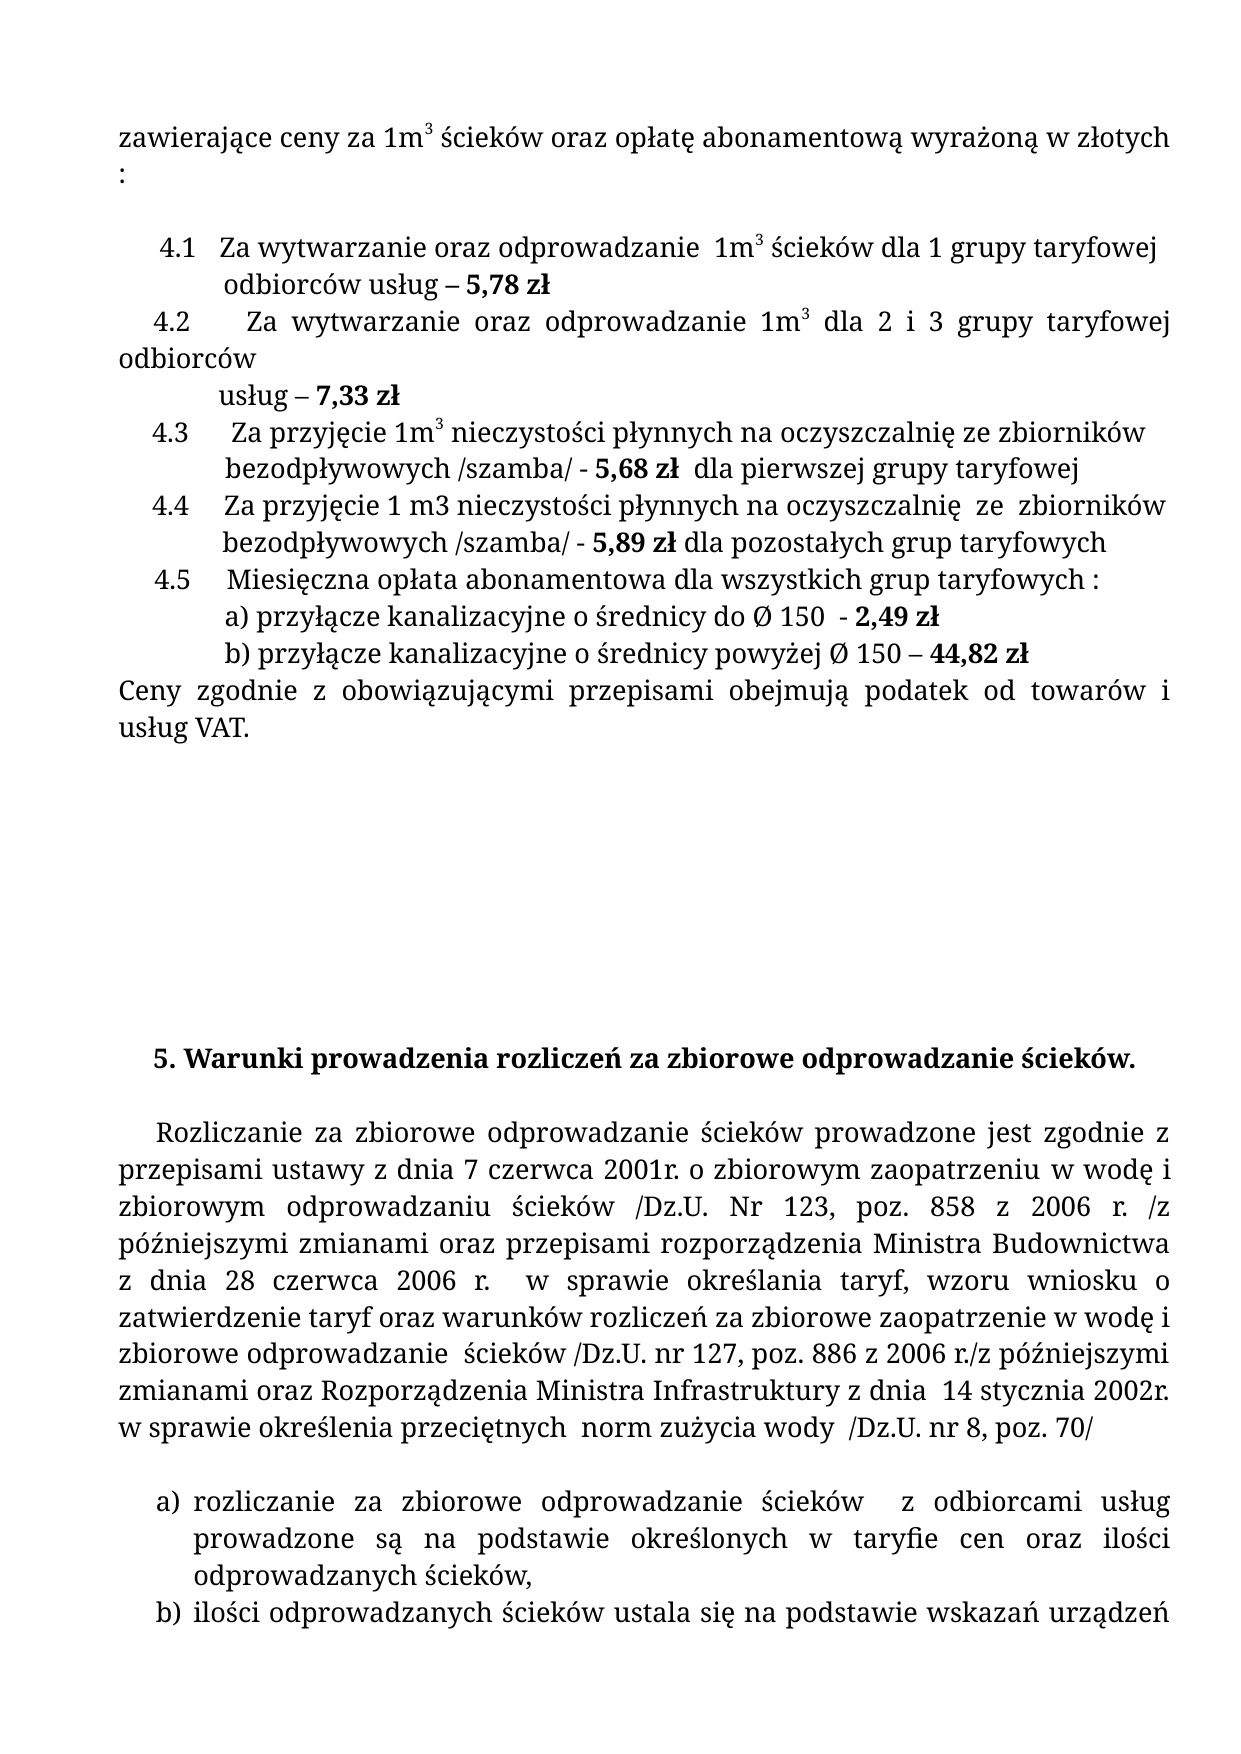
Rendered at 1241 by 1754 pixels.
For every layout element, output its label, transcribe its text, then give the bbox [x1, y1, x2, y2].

list b) przyłącze kanalizacyjne o średnicy powyżej Ø 150 – 44,82 zł [117, 634, 1171, 671]
list 4.5 Miesięczna opłata abonamentowa dla wszystkich grup taryfowych : [117, 561, 1171, 597]
text 4.2 Za wytwarzanie oraz odprowadzanie 1m3 dla 2 i 3 grupy taryfowej odbiorców [118, 302, 1171, 376]
text 4.1 Za wytwarzanie oraz odprowadzanie 1m3 ścieków dla 1 grupy taryfowej [124, 229, 1171, 266]
text 4.3 Za przyjęcie 1m3 nieczystości płynnych na oczyszczalnię ze zbiorników [117, 413, 1171, 450]
text zawierające ceny za 1m3 ścieków oraz opłatę abonamentową wyrażoną w złotych : [118, 118, 1171, 192]
text 4.4 Za przyjęcie 1 m3 nieczystości płynnych na oczyszczalnię ze zbiorników [117, 487, 1171, 524]
text Rozliczanie za zbiorowe odprowadzanie ścieków prowadzone jest zgodnie z przepisami ustawy z dnia 7 czerwca 2001r. o zbiorowym zaopatrzeniu w wodę i zbiorowym odprowadzaniu ścieków /Dz.U. Nr 123, poz. 858 z 2006 r. /z późniejszymi zmianami oraz przepisami rozporządzenia Ministra Budownictwa z dnia 28 czerwca 2006 r. w sprawie określania taryf, wzoru wniosku o zatwierdzenie taryf oraz warunków rozliczeń za zbiorowe zaopatrzenie w wodę i zbiorowe odprowadzanie ścieków /Dz.U. nr 127, poz. 886 z 2006 r./z późniejszymi zmianami oraz Rozporządzenia Ministra Infrastruktury z dnia 14 stycznia 2002r. w sprawie określenia przeciętnych norm zużycia wody /Dz.U. nr 8, poz. 70/ [118, 1114, 1171, 1446]
text bezodpływowych /szamba/ - 5,89 zł dla pozostałych grup taryfowych [117, 524, 1171, 561]
text bezodpływowych /szamba/ - 5,68 zł dla pierwszej grupy taryfowej [117, 450, 1171, 487]
list rozliczanie za zbiorowe odprowadzanie ścieków z odbiorcami usług prowadzone są na podstawie określonych w taryfie cen oraz ilości odprowadzanych ścieków, [156, 1482, 1171, 1593]
text usług – 7,33 zł [118, 376, 1171, 413]
list ilości odprowadzanych ścieków ustala się na podstawie wskazań urządzeń [156, 1593, 1171, 1630]
list a) przyłącze kanalizacyjne o średnicy do Ø 150 - 2,49 zł [117, 597, 1171, 634]
text odbiorców usług – 5,78 zł [124, 266, 1171, 302]
text 5. Warunki prowadzenia rozliczeń za zbiorowe odprowadzanie ścieków. [118, 1040, 1171, 1077]
text Ceny zgodnie z obowiązującymi przepisami obejmują podatek od towarów i usług VAT. [118, 671, 1171, 745]
